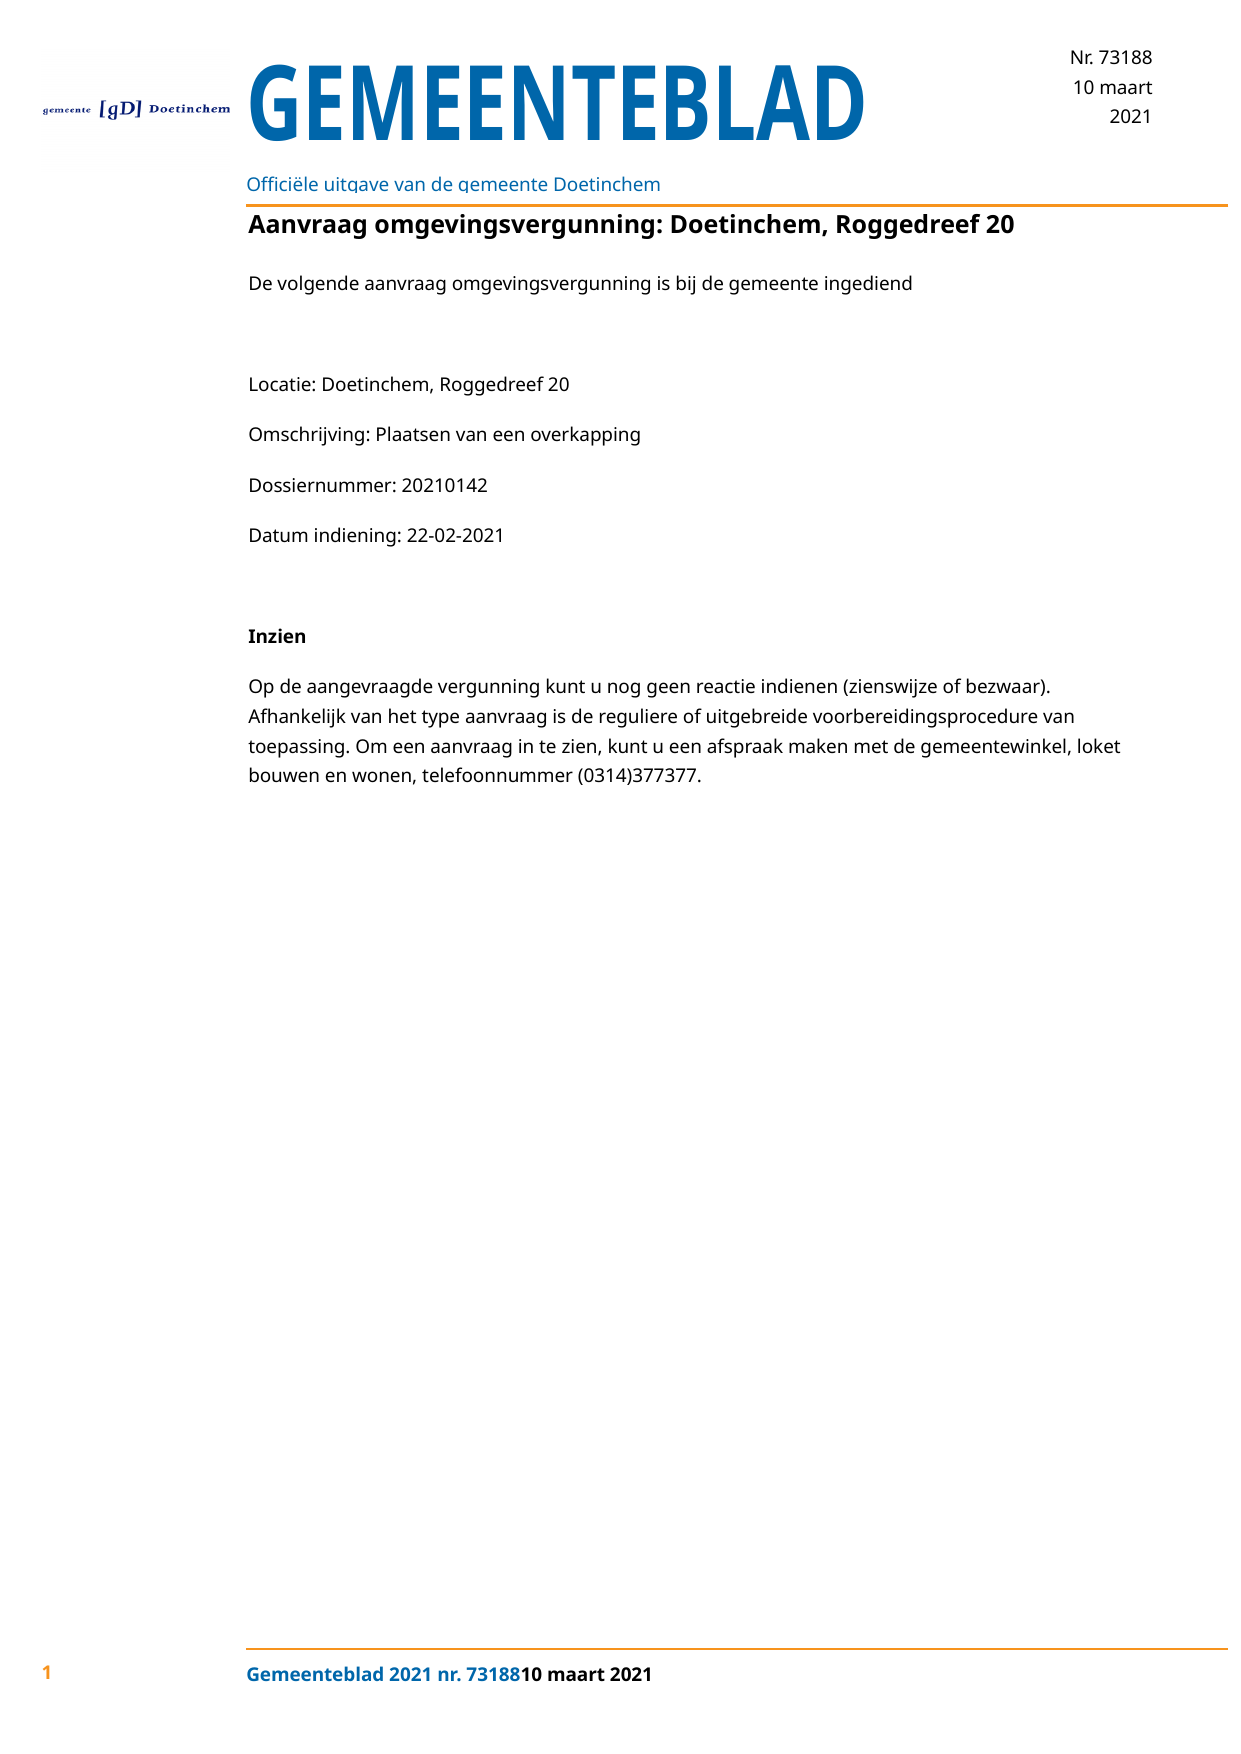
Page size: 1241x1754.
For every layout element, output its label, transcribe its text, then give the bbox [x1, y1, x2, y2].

text Inzien [248, 623, 1152, 649]
text Op de aangevraagde vergunning kunt u nog geen reactie indienen (zienswijze of bezwaar). Afhankelijk van het type aanvraag is de reguliere of uitgebreide voorbereidingsprocedure van toepassing. Om een aanvraag in te zien, kunt u een afspraak maken met de gemeentewinkel, loket bouwen en wonen, telefoonnummer (0314)377377. [248, 674, 1152, 788]
text Omschrijving: Plaatsen van een overkapping [248, 422, 1152, 447]
text De volgende aanvraag omgevingsvergunning is bij de gemeente ingediend [248, 270, 1152, 296]
picture [41, 47, 231, 172]
text Locatie: Doetinchem, Roggedreef 20 [248, 371, 1152, 397]
text Datum indiening: 22-02-2021 [248, 522, 1152, 548]
text Aanvraag omgevingsvergunning: Doetinchem, Roggedreef 20 [248, 207, 1152, 241]
text Dossiernummer: 20210142 [248, 472, 1152, 498]
